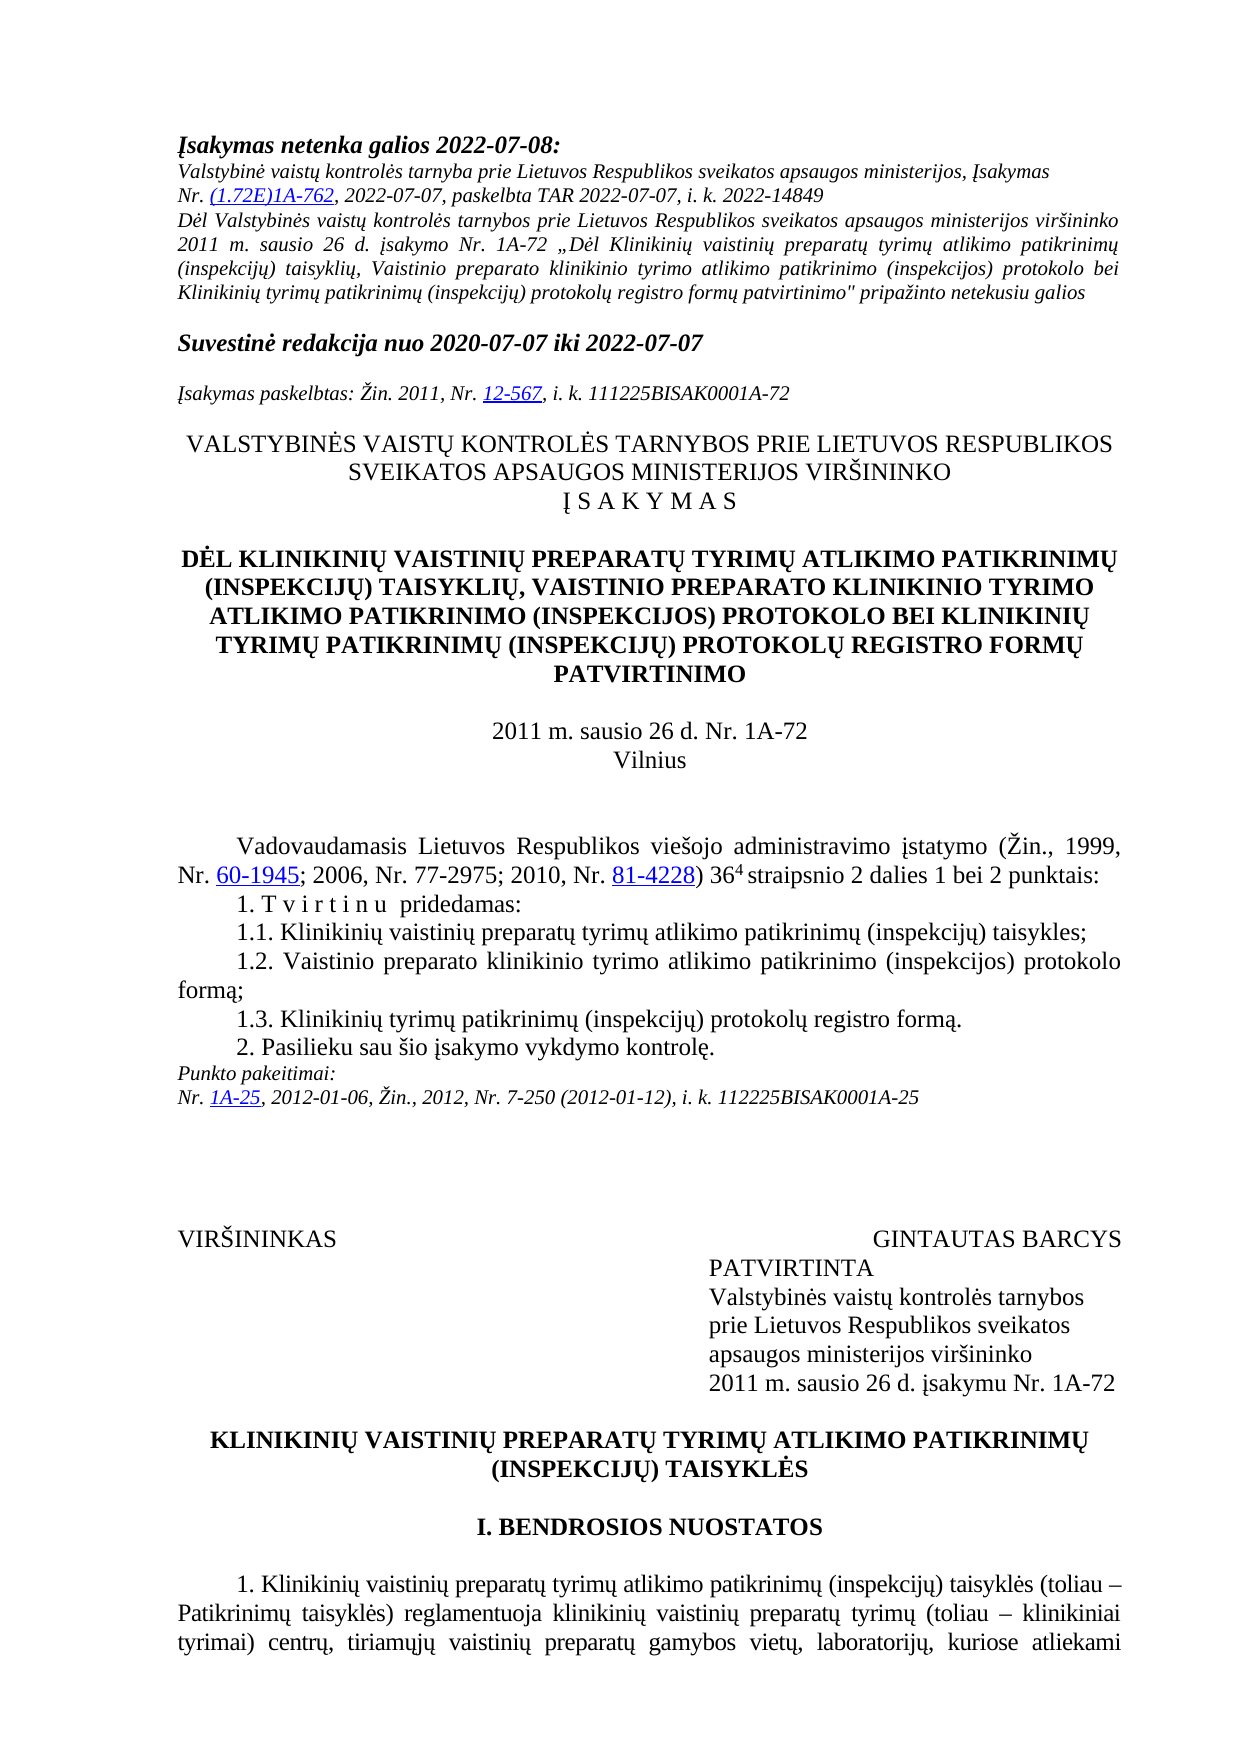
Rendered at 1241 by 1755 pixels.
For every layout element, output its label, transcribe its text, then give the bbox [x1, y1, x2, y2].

text prie Lietuvos Respublikos sveikatos [177, 1311, 1122, 1339]
text 2011 m. sausio 26 d. Nr. 1A-72 [177, 716, 1122, 745]
text Viršininkas Gintautas Barcys [177, 1224, 1122, 1253]
text Vadovaudamasis Lietuvos Respublikos viešojo administravimo įstatymo (Žin., 1999, Nr. 60-1945; 2006, Nr. 77-2975; 2010, Nr. 81-4228) 364 straipsnio 2 dalies 1 bei 2 punktais: [177, 831, 1122, 889]
text Nr. 1A-25, 2012-01-06, Žin., 2012, Nr. 7-250 (2012-01-12), i. k. 112225BISAK0001A-25 [177, 1085, 1122, 1109]
text Suvestinė redakcija nuo 2020-07-07 iki 2022-07-07 [177, 328, 1122, 357]
text 1. Tvirtinu pridedamas: [177, 889, 1122, 917]
text ĮSAKYMAS [177, 486, 1122, 515]
text Dėl Valstybinės vaistų kontrolės tarnybos prie Lietuvos Respublikos sveikatos apsaugos ministerijos viršininko 2011 m. sausio 26 d. įsakymo Nr. 1A-72 „Dėl Klinikinių vaistinių preparatų tyrimų atlikimo patikrinimų (inspekcijų) taisyklių, Vaistinio preparato klinikinio tyrimo atlikimo patikrinimo (inspekcijos) protokolo bei Klinikinių tyrimų patikrinimų (inspekcijų) protokolų registro formų patvirtinimo" pripažinto netekusiu galios [177, 207, 1122, 304]
text I. BENDROSIOS NUOSTATOS [177, 1512, 1122, 1541]
text 2. Pasilieku sau šio įsakymo vykdymo kontrolę. [177, 1032, 1122, 1061]
text Valstybinės vaistų kontrolės tarnybos [177, 1282, 1122, 1311]
text Valstybinė vaistų kontrolės tarnyba prie Lietuvos Respublikos sveikatos apsaugos ministerijos, Įsakymas [177, 159, 1122, 183]
text 1.3. Klinikinių tyrimų patikrinimų (inspekcijų) protokolų registro formą. [177, 1004, 1122, 1032]
text 1. Klinikinių vaistinių preparatų tyrimų atlikimo patikrinimų (inspekcijų) taisyklės (toliau – Patikrinimų taisyklės) reglamentuoja klinikinių vaistinių preparatų tyrimų (toliau – klinikiniai tyrimai) centrų, tiriamųjų vaistinių preparatų gamybos vietų, laboratorijų, kuriose atliekami [177, 1569, 1122, 1656]
text apsaugos ministerijos viršininko [177, 1339, 1122, 1368]
text DĖL klinikinių vaistinių preparatų tyrimų ATLIKIMO patikrinimų (inspekcijų) taisyklių, vaistinio preparato klinikinio tyrimo ATLIKIMO patikrinimo (inspekcijos) protokolo bei klinikinių tyrimų patikrinimų (inspekcijų) protokolų registro formų patvirtinimo [177, 544, 1122, 687]
text Nr. (1.72E)1A-762, 2022-07-07, paskelbta TAR 2022-07-07, i. k. 2022-14849 [177, 183, 1122, 207]
text Įsakymas netenka galios 2022-07-08: [177, 131, 1122, 159]
text PATVIRTINTA [709, 1253, 1122, 1282]
text 1.1. Klinikinių vaistinių preparatų tyrimų atlikimo patikrinimų (inspekcijų) taisykles; [177, 917, 1122, 946]
text KLINIKINIŲ VAISTINIŲ PREPARATŲ TYRIMŲ ATLIKIMO PATIKRINIMŲ (INSPEKCIJŲ) TAISYKLĖS [177, 1426, 1122, 1483]
text 1.2. Vaistinio preparato klinikinio tyrimo atlikimo patikrinimo (inspekcijos) protokolo formą; [177, 946, 1122, 1004]
text 2011 m. sausio 26 d. įsakymu Nr. 1A-72 [177, 1368, 1122, 1397]
text Vilnius [177, 745, 1122, 774]
text Punkto pakeitimai: [177, 1061, 1122, 1085]
text Įsakymas paskelbtas: Žin. 2011, Nr. 12-567, i. k. 111225BISAK0001A-72 [177, 381, 1122, 405]
text Valstybinės vaistų kontrolės tarnybos prie Lietuvos Respublikos sveikatos apsaugos ministerijos viršininko [177, 429, 1122, 486]
